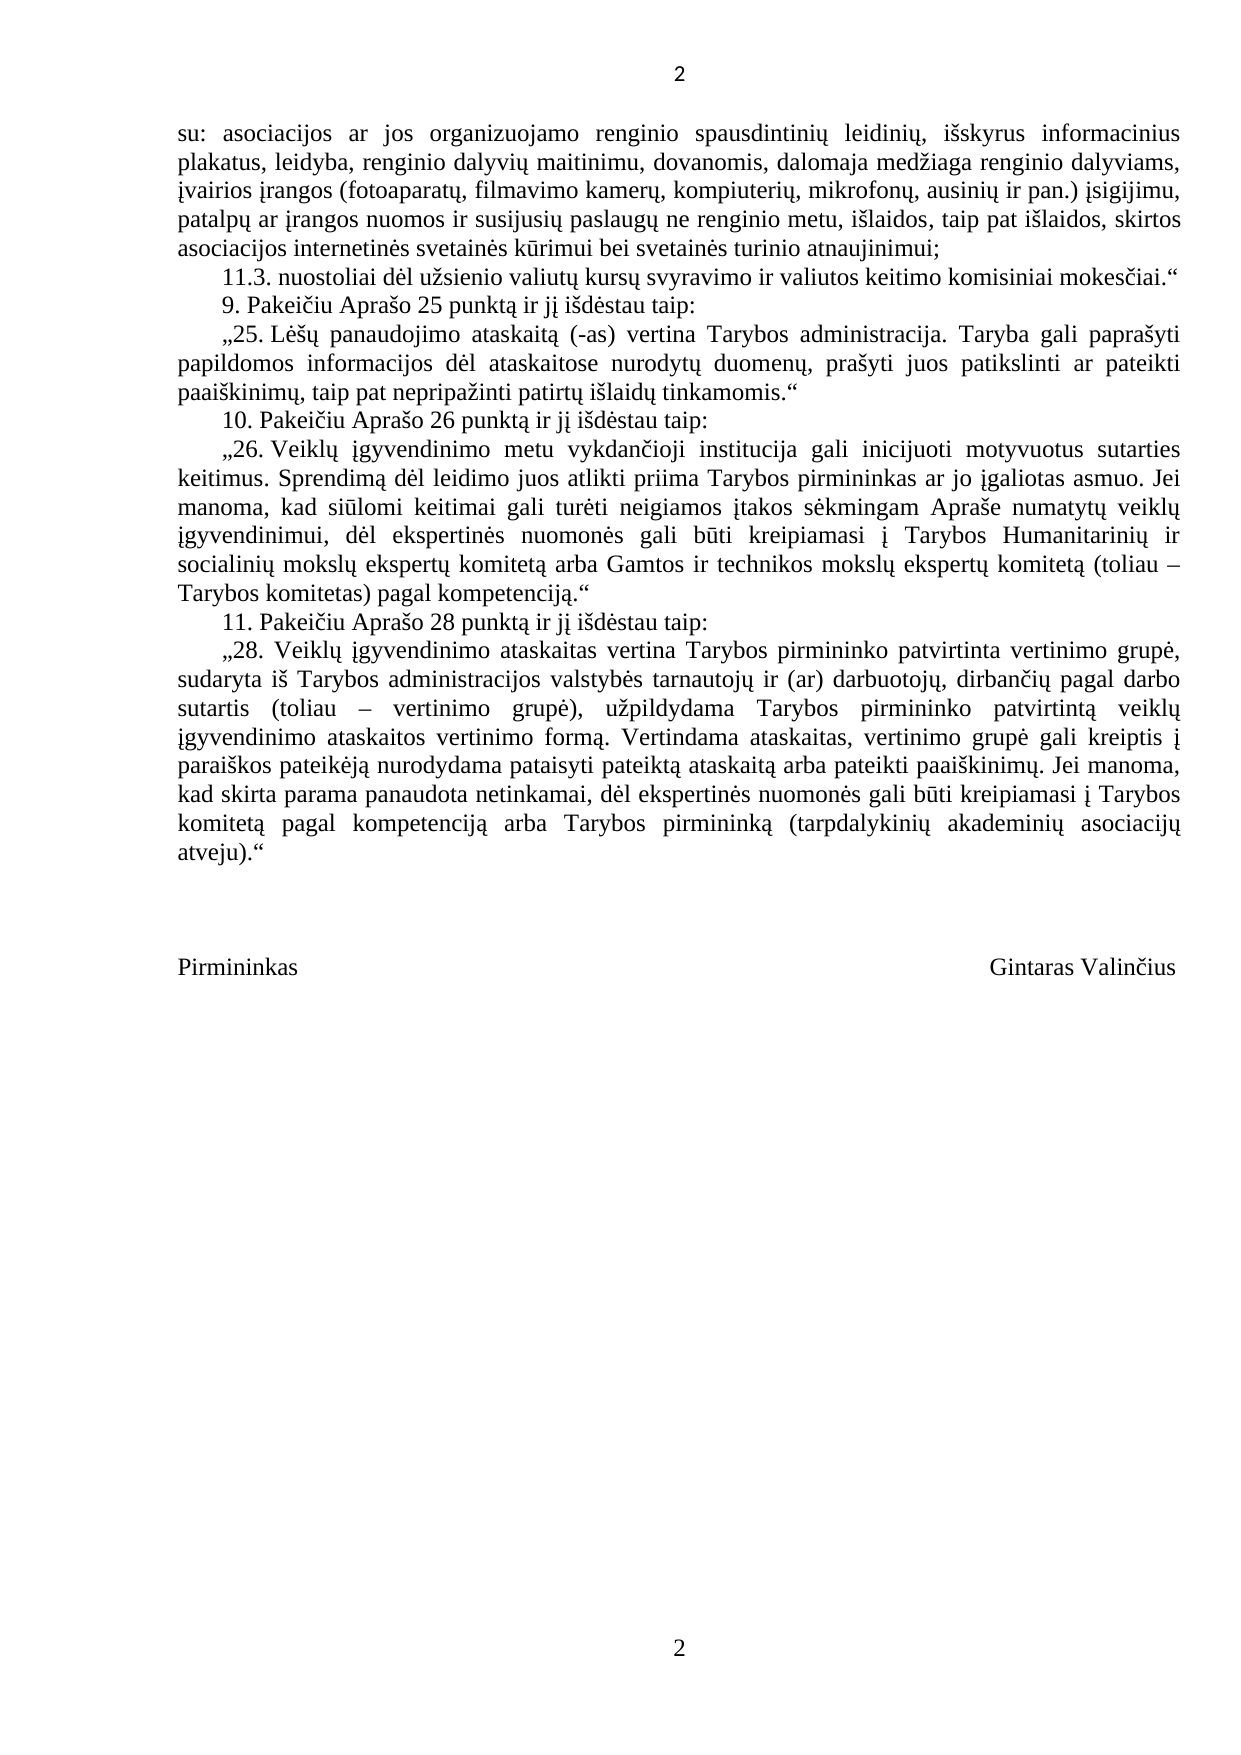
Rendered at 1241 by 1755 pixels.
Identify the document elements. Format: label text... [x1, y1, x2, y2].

text 9. Pakeičiu Aprašo 25 punktą ir jį išdėstau taip: [177, 291, 1181, 319]
text 11. Pakeičiu Aprašo 28 punktą ir jį išdėstau taip: [177, 607, 1181, 636]
text Pirmininkas Gintaras Valinčius [177, 952, 1181, 981]
text su: asociacijos ar jos organizuojamo renginio spausdintinių leidinių, išskyrus informacinius plakatus, leidyba, renginio dalyvių maitinimu, dovanomis, dalomaja medžiaga renginio dalyviams, įvairios įrangos (fotoaparatų, filmavimo kamerų, kompiuterių, mikrofonų, ausinių ir pan.) įsigijimu, patalpų ar įrangos nuomos ir susijusių paslaugų ne renginio metu, išlaidos, taip pat išlaidos, skirtos asociacijos internetinės svetainės kūrimui bei svetainės turinio atnaujinimui; [177, 118, 1181, 262]
subtitle „25. Lėšų panaudojimo ataskaitą (-as) vertina Tarybos administracija. Taryba gali paprašyti papildomos informacijos dėl ataskaitose nurodytų duomenų, prašyti juos patikslinti ar pateikti paaiškinimų, taip pat nepripažinti patirtų išlaidų tinkamomis.“ [177, 319, 1181, 406]
text 10. Pakeičiu Aprašo 26 punktą ir jį išdėstau taip: [177, 406, 1181, 434]
text „28. Veiklų įgyvendinimo ataskaitas vertina Tarybos pirmininko patvirtinta vertinimo grupė, sudaryta iš Tarybos administracijos valstybės tarnautojų ir (ar) darbuotojų, dirbančių pagal darbo sutartis (toliau – vertinimo grupė), užpildydama Tarybos pirmininko patvirtintą veiklų įgyvendinimo ataskaitos vertinimo formą. Vertindama ataskaitas, vertinimo grupė gali kreiptis į paraiškos pateikėją nurodydama pataisyti pateiktą ataskaitą arba pateikti paaiškinimų. Jei manoma, kad skirta parama panaudota netinkamai, dėl ekspertinės nuomonės gali būti kreipiamasi į Tarybos komitetą pagal kompetenciją arba Tarybos pirmininką (tarpdalykinių akademinių asociacijų atveju).“ [177, 636, 1181, 866]
text „26. Veiklų įgyvendinimo metu vykdančioji institucija gali inicijuoti motyvuotus sutarties keitimus. Sprendimą dėl leidimo juos atlikti priima Tarybos pirmininkas ar jo įgaliotas asmuo. Jei manoma, kad siūlomi keitimai gali turėti neigiamos įtakos sėkmingam Apraše numatytų veiklų įgyvendinimui, dėl ekspertinės nuomonės gali būti kreipiamasi į Tarybos Humanitarinių ir socialinių mokslų ekspertų komitetą arba Gamtos ir technikos mokslų ekspertų komitetą (toliau – Tarybos komitetas) pagal kompetenciją.“ [177, 434, 1181, 607]
subtitle 11.3. nuostoliai dėl užsienio valiutų kursų svyravimo ir valiutos keitimo komisiniai mokesčiai.“ [177, 262, 1181, 291]
